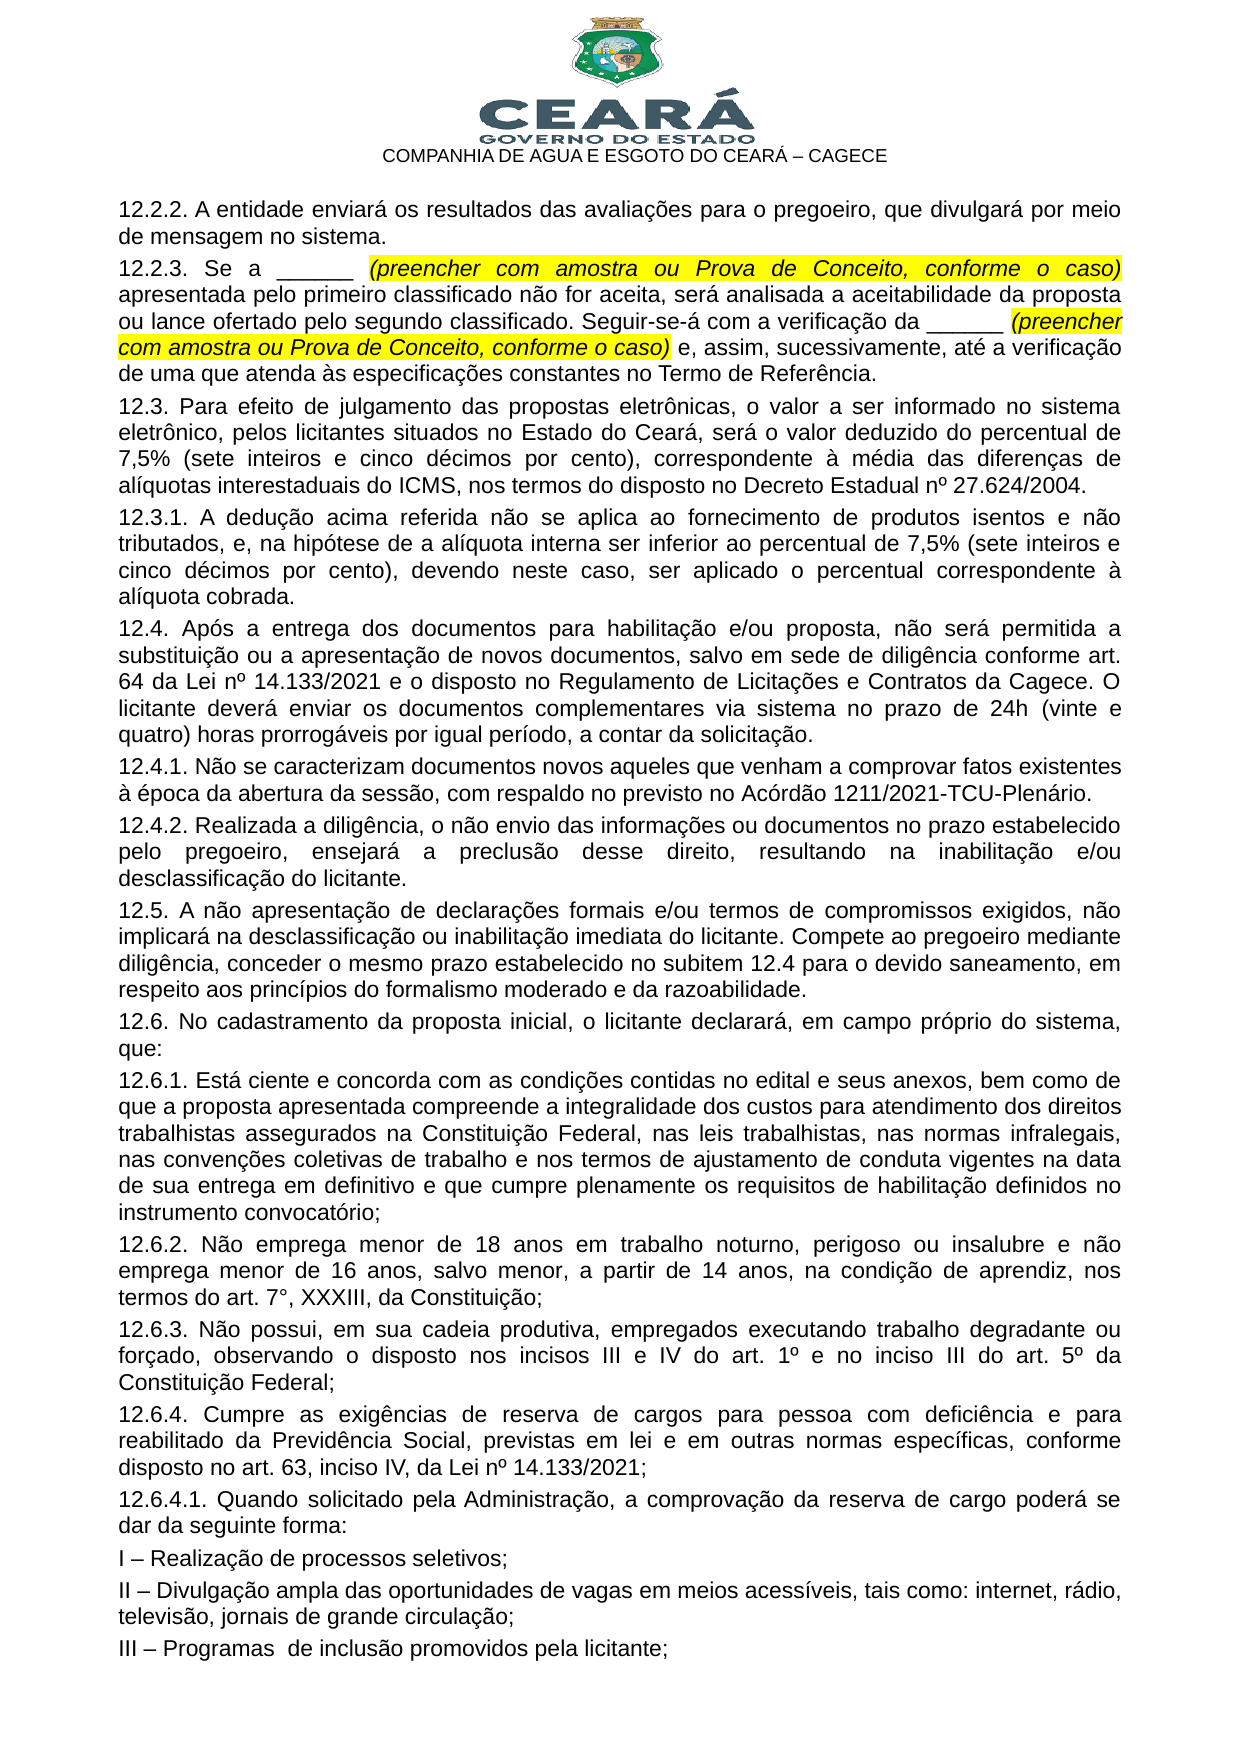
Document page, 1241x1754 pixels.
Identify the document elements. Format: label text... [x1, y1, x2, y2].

text 12.6.1. Está ciente e concorda com as condições contidas no edital e seus anexos, bem como de que a proposta apresentada compreende a integralidade dos custos para atendimento dos direitos trabalhistas assegurados na Constituição Federal, nas leis trabalhistas, nas normas infralegais, nas convenções coletivas de trabalho e nos termos de ajustamento de conduta vigentes na data de sua entrega em definitivo e que cumpre plenamente os requisitos de habilitação definidos no instrumento convocatório; [118, 1067, 1122, 1225]
text 12.4.2. Realizada a diligência, o não envio das informações ou documentos no prazo estabelecido pelo pregoeiro, ensejará a preclusão desse direito, resultando na inabilitação e/ou desclassificação do licitante. [118, 812, 1122, 891]
text 12.6.4. Cumpre as exigências de reserva de cargos para pessoa com deficiência e para reabilitado da Previdência Social, previstas em lei e em outras normas específicas, conforme disposto no art. 63, inciso IV, da Lei nº 14.133/2021; [118, 1401, 1122, 1480]
text 12.2.2. A entidade enviará os resultados das avaliações para o pregoeiro, que divulgará por meio de mensagem no sistema. [118, 196, 1122, 249]
text II – Divulgação ampla das oportunidades de vagas em meios acessíveis, tais como: internet, rádio, televisão, jornais de grande circulação; [118, 1577, 1122, 1629]
text 12.4.1. Não se caracterizam documentos novos aqueles que venham a comprovar fatos existentes à época da abertura da sessão, com respaldo no previsto no Acórdão 1211/2021-TCU-Plenário. [118, 753, 1122, 806]
text 12.6.4.1. Quando solicitado pela Administração, a comprovação da reserva de cargo poderá se dar da seguinte forma: [118, 1486, 1122, 1538]
text I – Realização de processos seletivos; [118, 1544, 1122, 1571]
text 12.6.3. Não possui, em sua cadeia produtiva, empregados executando trabalho degradante ou forçado, observando o disposto nos incisos III e IV do art. 1º e no inciso III do art. 5º da Constituição Federal; [118, 1316, 1122, 1395]
text 12.3.1. A dedução acima referida não se aplica ao fornecimento de produtos isentos e não tributados, e, na hipótese de a alíquota interna ser inferior ao percentual de 7,5% (sete inteiros e cinco décimos por cento), devendo neste caso, ser aplicado o percentual correspondente à alíquota cobrada. [118, 504, 1122, 609]
text 12.6.2. Não emprega menor de 18 anos em trabalho noturno, perigoso ou insalubre e não emprega menor de 16 anos, salvo menor, a partir de 14 anos, na condição de aprendiz, nos termos do art. 7°, XXXIII, da Constituição; [118, 1231, 1122, 1310]
text 12.6. No cadastramento da proposta inicial, o licitante declarará, em campo próprio do sistema, que: [118, 1008, 1122, 1061]
text 12.4. Após a entrega dos documentos para habilitação e/ou proposta, não será permitida a substituição ou a apresentação de novos documentos, salvo em sede de diligência conforme art. 64 da Lei nº 14.133/2021 e o disposto no Regulamento de Licitações e Contratos da Cagece. O licitante deverá enviar os documentos complementares via sistema no prazo de 24h (vinte e quatro) horas prorrogáveis por igual período, a contar da solicitação. [118, 615, 1122, 747]
text III – Programas de inclusão promovidos pela licitante; [118, 1635, 1122, 1662]
picture [453, 12, 782, 148]
text 12.3. Para efeito de julgamento das propostas eletrônicas, o valor a ser informado no sistema eletrônico, pelos licitantes situados no Estado do Ceará, será o valor deduzido do percentual de 7,5% (sete inteiros e cinco décimos por cento), correspondente à média das diferenças de alíquotas interestaduais do ICMS, nos termos do disposto no Decreto Estadual nº 27.624/2004. [118, 393, 1122, 498]
text 12.5. A não apresentação de declarações formais e/ou termos de compromissos exigidos, não implicará na desclassificação ou inabilitação imediata do licitante. Compete ao pregoeiro mediante diligência, conceder o mesmo prazo estabelecido no subitem 12.4 para o devido saneamento, em respeito aos princípios do formalismo moderado e da razoabilidade. [118, 897, 1122, 1002]
text 12.2.3. Se a ______ (preencher com amostra ou Prova de Conceito, conforme o caso) apresentada pelo primeiro classificado não for aceita, será analisada a aceitabilidade da proposta ou lance ofertado pelo segundo classificado. Seguir-se-á com a verificação da ______ (preencher com amostra ou Prova de Conceito, conforme o caso) e, assim, sucessivamente, até a verificação de uma que atenda às especificações constantes no Termo de Referência. [118, 255, 1122, 387]
